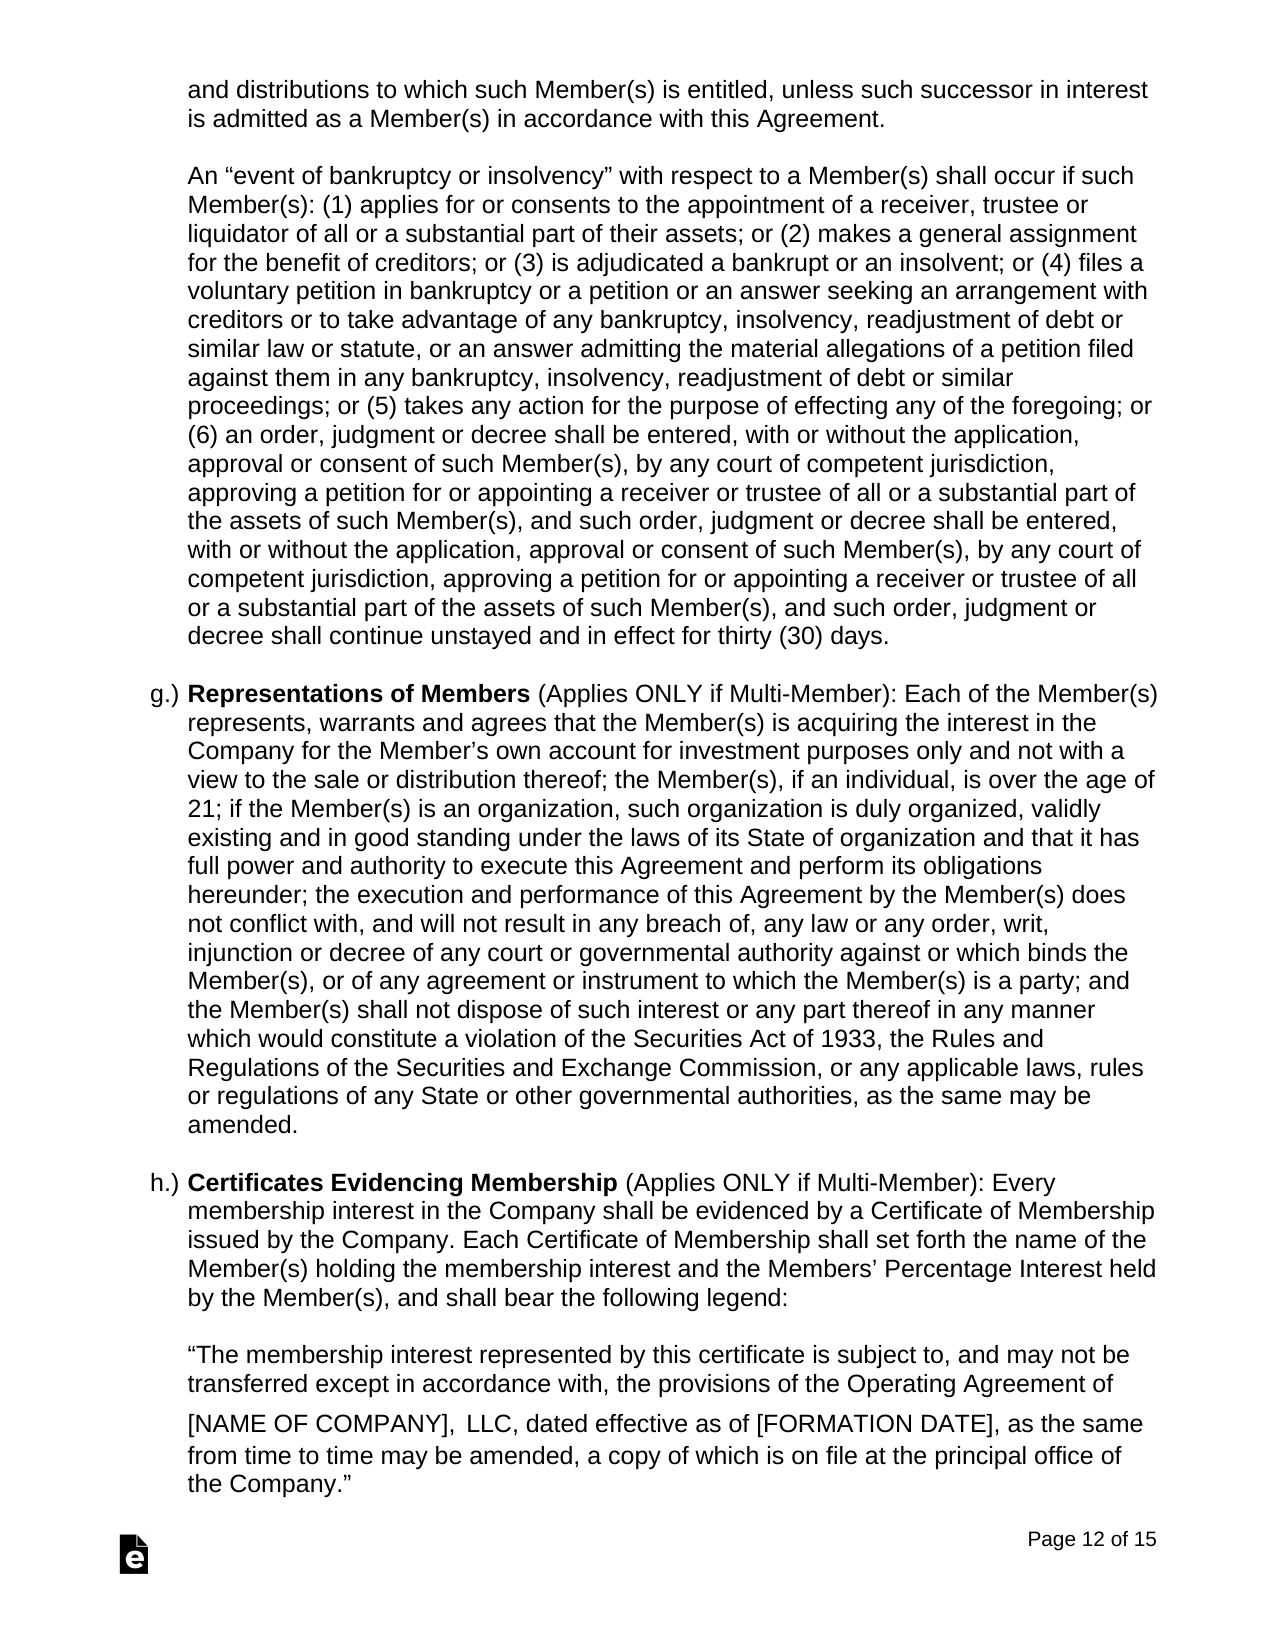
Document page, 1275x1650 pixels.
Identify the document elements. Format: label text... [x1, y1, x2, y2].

list An “event of bankruptcy or insolvency” with respect to a Member(s) shall occur if such Member(s): (1) applies for or consents to the appointment of a receiver, trustee or liquidator of all or a substantial part of their assets; or (2) makes a general assignment for the benefit of creditors; or (3) is adjudicated a bankrupt or an insolvent; or (4) files a voluntary petition in bankruptcy or a petition or an answer seeking an arrangement with creditors or to take advantage of any bankruptcy, insolvency, readjustment of debt or similar law or statute, or an answer admitting the material allegations of a petition filed against them in any bankruptcy, insolvency, readjustment of debt or similar proceedings; or (5) takes any action for the purpose of effecting any of the foregoing; or (6) an order, judgment or decree shall be entered, with or without the application, approval or consent of such Member(s), by any court of competent jurisdiction, approving a petition for or appointing a receiver or trustee of all or a substantial part of the assets of such Member(s), and such order, judgment or decree shall be entered, with or without the application, approval or consent of such Member(s), by any court of competent jurisdiction, approving a petition for or appointing a receiver or trustee of all or a substantial part of the assets of such Member(s), and such order, judgment or decree shall continue unstayed and in effect for thirty (30) days. [187, 161, 1162, 650]
list Representations of Members (Applies ONLY if Multi-Member): Each of the Member(s) represents, warrants and agrees that the Member(s) is acquiring the interest in the Company for the Member’s own account for investment purposes only and not with a view to the sale or distribution thereof; the Member(s), if an individual, is over the age of 21; if the Member(s) is an organization, such organization is duly organized, validly existing and in good standing under the laws of its State of organization and that it has full power and authority to execute this Agreement and perform its obligations hereunder; the execution and performance of this Agreement by the Member(s) does not conflict with, and will not result in any breach of, any law or any order, writ, injunction or decree of any court or governmental authority against or which binds the Member(s), or of any agreement or instrument to which the Member(s) is a party; and the Member(s) shall not dispose of such interest or any part thereof in any manner which would constitute a violation of the Securities Act of 1933, the Rules and Regulations of the Securities and Exchange Commission, or any applicable laws, rules or regulations of any State or other governmental authorities, as the same may be amended. [150, 679, 1162, 1139]
list Certificates Evidencing Membership (Applies ONLY if Multi-Member): Every membership interest in the Company shall be evidenced by a Certificate of Membership issued by the Company. Each Certificate of Membership shall set forth the name of the Member(s) holding the membership interest and the Members’ Percentage Interest held by the Member(s), and shall bear the following legend: [150, 1167, 1162, 1311]
list and distributions to which such Member(s) is entitled, unless such successor in interest is admitted as a Member(s) in accordance with this Agreement. [187, 75, 1162, 132]
list “The membership interest represented by this certificate is subject to, and may not be transferred except in accordance with, the provisions of the Operating Agreement of [NAME OF COMPANY], LLC, dated effective as of [FORMATION DATE], as the same from time to time may be amended, a copy of which is on file at the principal office of the Company.” [187, 1340, 1162, 1498]
